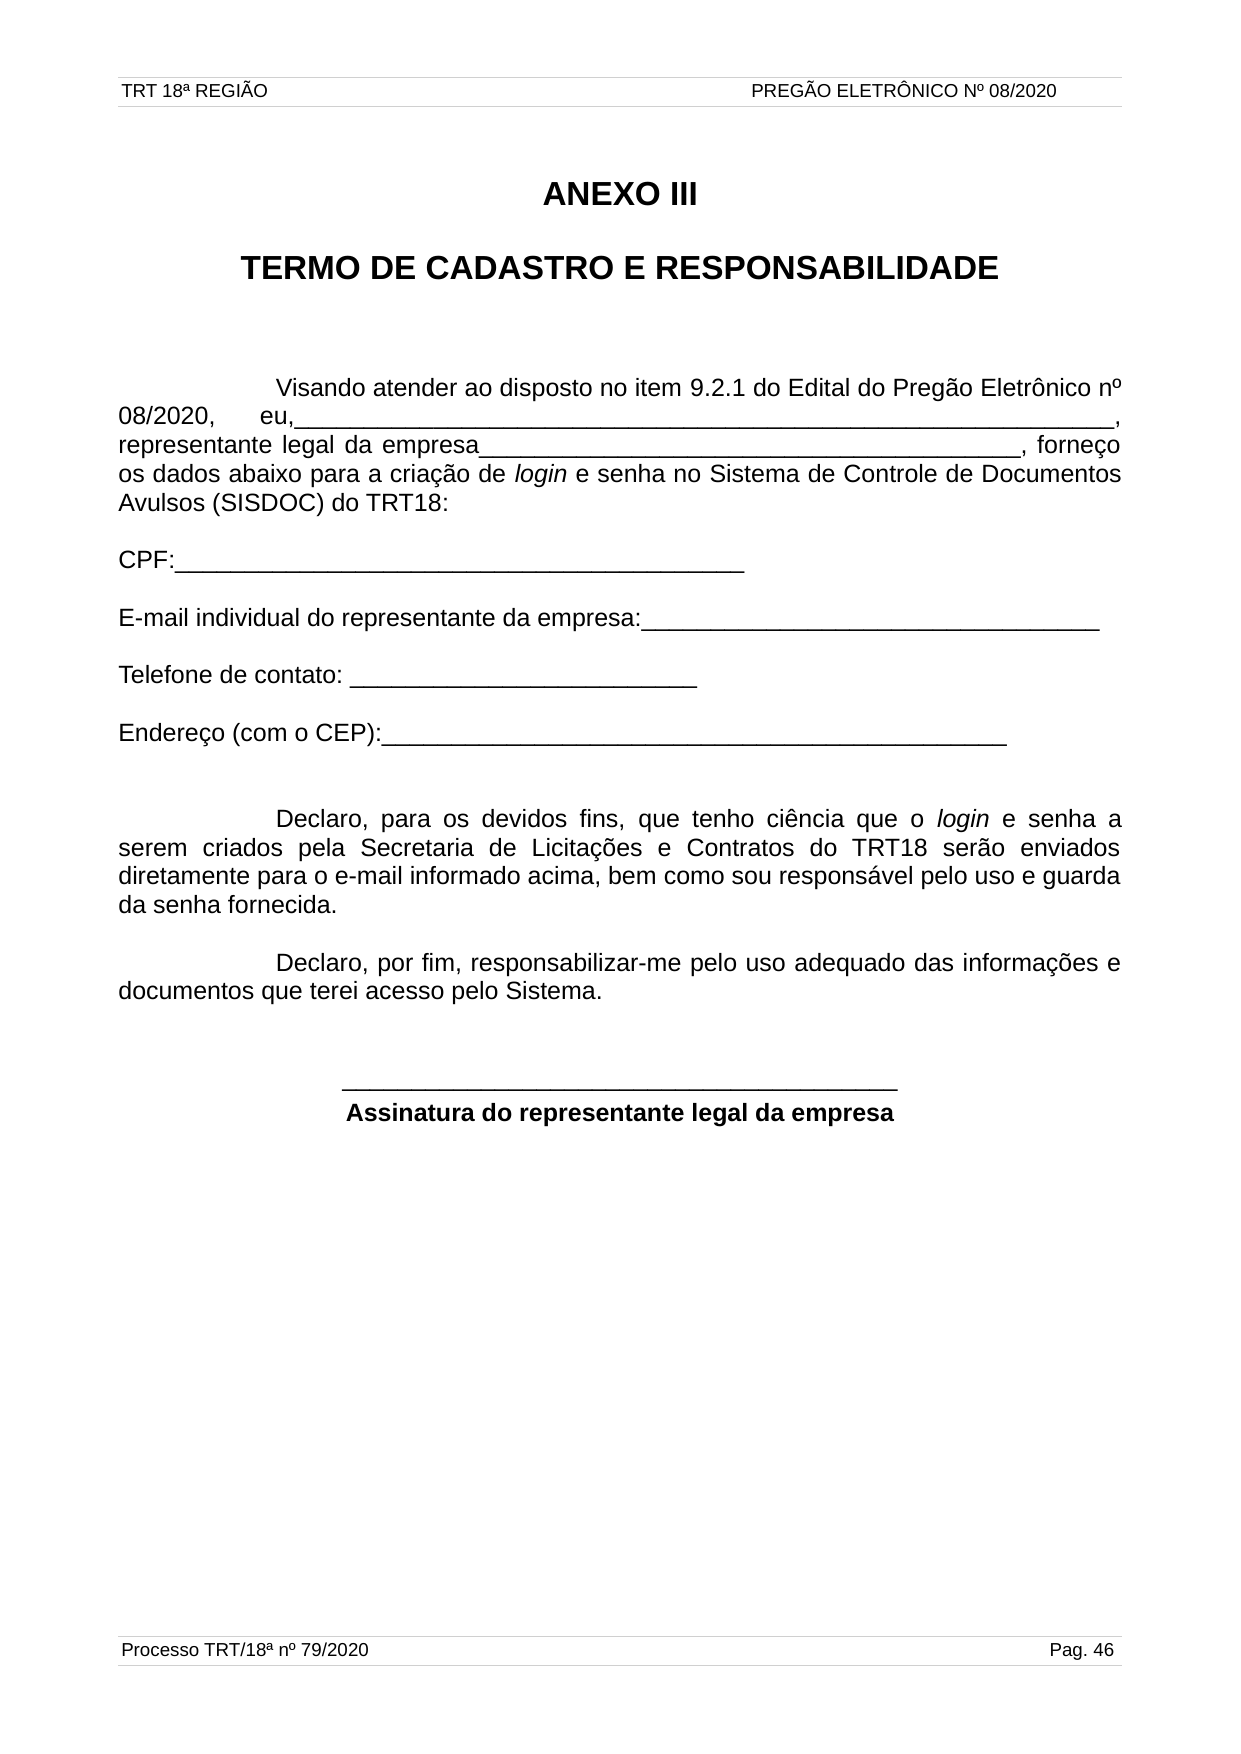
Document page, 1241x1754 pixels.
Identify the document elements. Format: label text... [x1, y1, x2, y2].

text Declaro, para os devidos fins, que tenho ciência que o login e senha a serem criados pela Secretaria de Licitações e Contratos do TRT18 serão enviados diretamente para o e-mail informado acima, bem como sou responsável pelo uso e guarda da senha fornecida. [118, 804, 1122, 919]
text Declaro, por fim, responsabilizar-me pelo uso adequado das informações e documentos que terei acesso pelo Sistema. [118, 947, 1122, 1005]
text Telefone de contato: _________________________ [118, 660, 1122, 689]
text CPF:_________________________________________ [118, 545, 1122, 574]
text Endereço (com o CEP):_____________________________________________ [118, 717, 1122, 746]
text Assinatura do representante legal da empresa [118, 1091, 1122, 1127]
text Visando atender ao disposto no item 9.2.1 do Edital do Pregão Eletrônico nº 08/2020, eu,___________________________________________________________, representante legal da empresa_______________________________________, forneço os dados abaixo para a criação de login e senha no Sistema de Controle de Documentos Avulsos (SISDOC) do TRT18: [118, 372, 1122, 516]
text TERMO DE CADASTRO E RESPONSABILIDADE [118, 248, 1122, 286]
text ANEXO III [118, 174, 1122, 212]
text ________________________________________ [118, 1062, 1122, 1091]
text E-mail individual do representante da empresa:_________________________________ [118, 602, 1122, 631]
